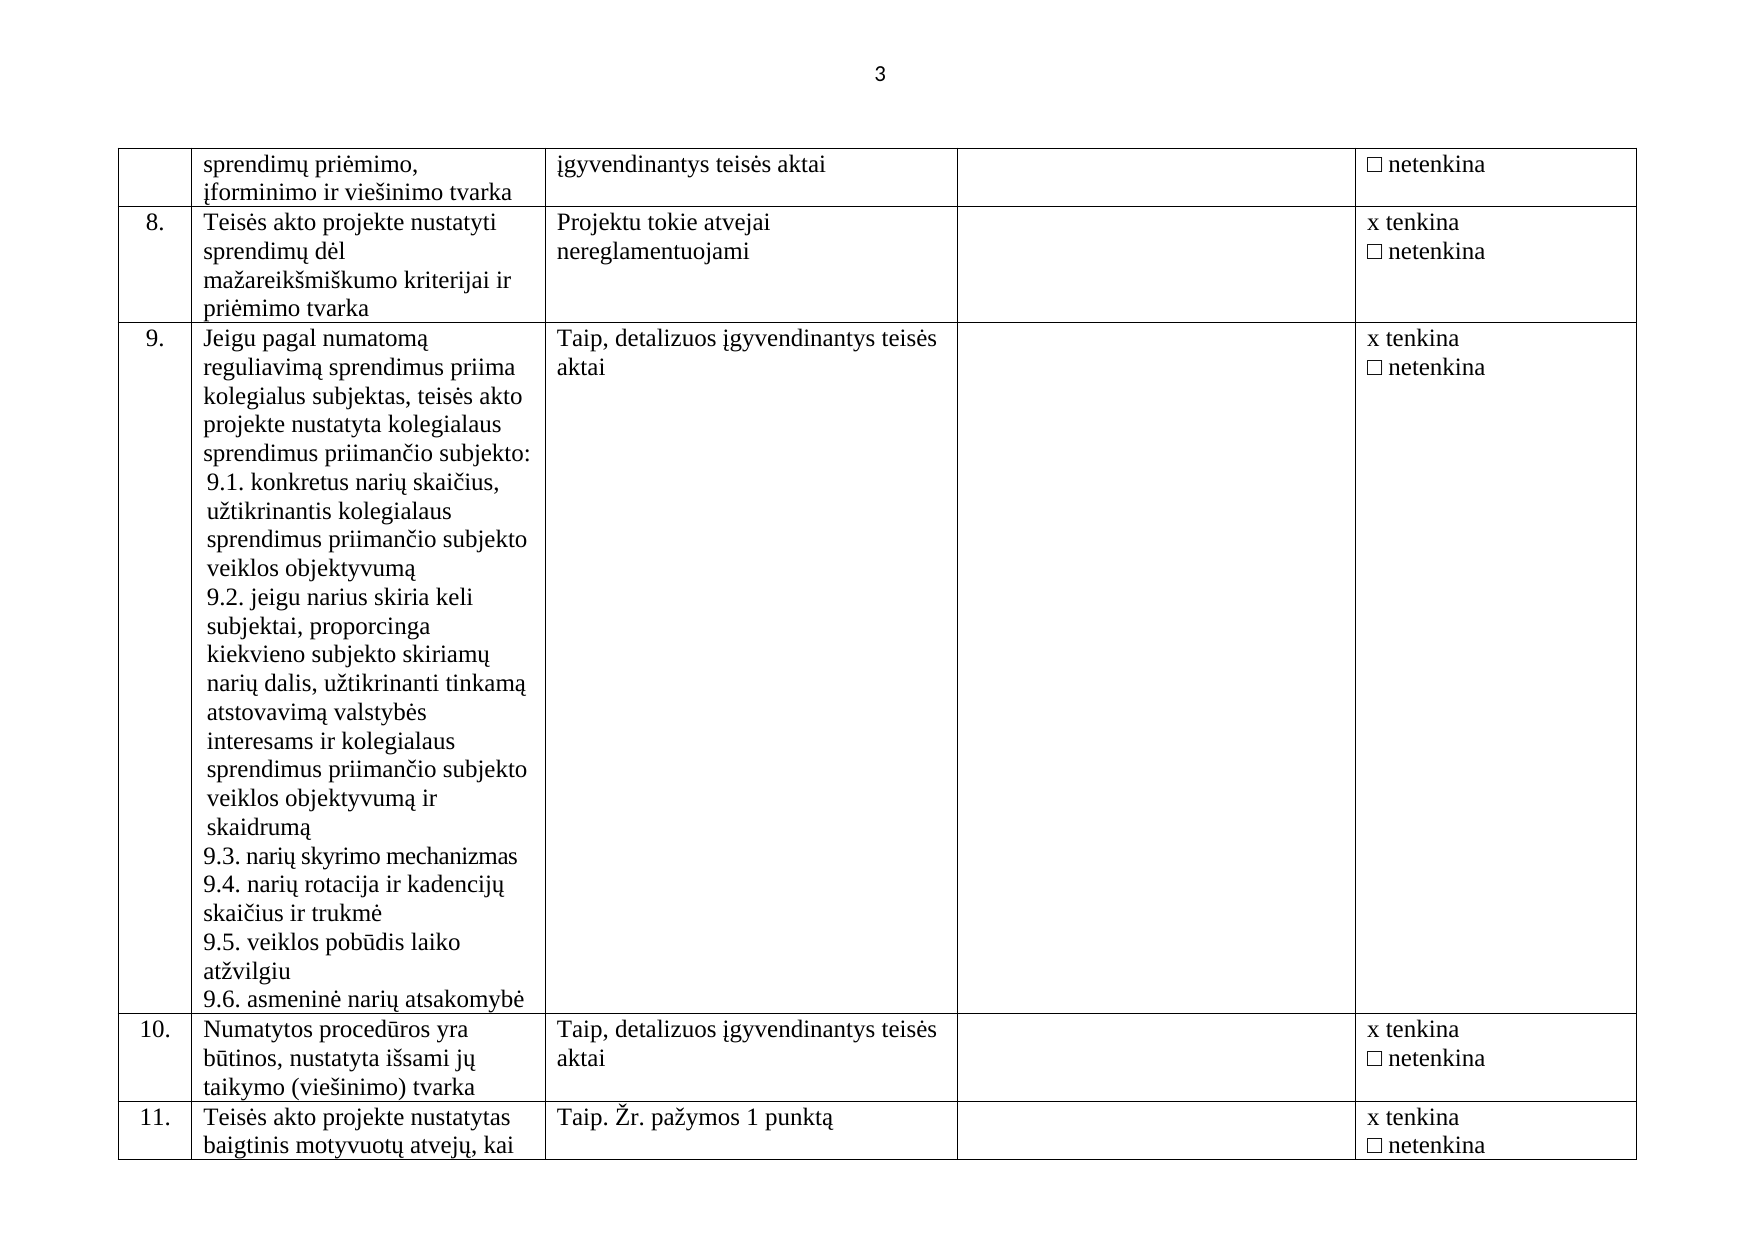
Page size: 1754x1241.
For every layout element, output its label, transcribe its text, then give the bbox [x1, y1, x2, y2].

table_cell [1637, 148, 1727, 206]
table_cell [119, 149, 191, 206]
table_cell [958, 1014, 1355, 1101]
table_cell [958, 323, 1355, 1013]
table_cell [1637, 206, 1727, 322]
table_cell x tenkina □ netenkina [1356, 1014, 1636, 1101]
table_cell [1637, 322, 1727, 1013]
table_cell x tenkina □ netenkina [1356, 323, 1636, 1013]
table_cell Taip. Žr. pažymos 1 punktą [546, 1102, 957, 1159]
table_cell Taip, detalizuos įgyvendinantys teisės aktai [546, 1014, 957, 1101]
table_cell įgyvendinantys teisės aktai [546, 149, 957, 206]
table_cell Teisės akto projekte nustatytas baigtinis motyvuotų atvejų, kai [192, 1102, 545, 1159]
table_cell Teisės akto projekte nustatyti sprendimų dėl mažareikšmiškumo kriterijai ir priėmimo tvarka [192, 207, 545, 322]
table_cell [1637, 1101, 1727, 1159]
table_cell 9. [119, 323, 191, 1013]
table_cell [1637, 1013, 1727, 1101]
table_cell Taip, detalizuos įgyvendinantys teisės aktai [546, 323, 957, 1013]
table_cell [958, 149, 1355, 206]
table_cell 8. [119, 207, 191, 322]
table_cell x tenkina □ netenkina [1356, 1102, 1636, 1159]
table_cell □ netenkina [1356, 149, 1636, 206]
table_cell Projektu tokie atvejai nereglamentuojami [546, 207, 957, 322]
table_cell Numatytos procedūros yra būtinos, nustatyta išsami jų taikymo (viešinimo) tvarka [192, 1014, 545, 1101]
table_cell [958, 1102, 1355, 1159]
table_cell [958, 207, 1355, 322]
table_cell 10. [119, 1014, 191, 1101]
table_cell 11. [119, 1102, 191, 1159]
table_cell Jeigu pagal numatomą reguliavimą sprendimus priima kolegialus subjektas, teisės akto projekte nustatyta kolegialaus sprendimus priimančio subjekto: 9.1. konkretus narių skaičius, užtikrinantis kolegialaus sprendimus priimančio subjekto veiklos objektyvumą 9.2. jeigu narius skiria keli subjektai, proporcinga kiekvieno subjekto skiriamų narių dalis, užtikrinanti tinkamą atstovavimą valstybės interesams ir kolegialaus sprendimus priimančio subjekto veiklos objektyvumą ir skaidrumą 9.3. narių skyrimo mechanizmas 9.4. narių rotacija ir kadencijų skaičius ir trukmė 9.5. veiklos pobūdis laiko atžvilgiu 9.6. asmeninė narių atsakomybė [192, 323, 545, 1013]
table_cell x tenkina □ netenkina [1356, 207, 1636, 322]
table_cell sprendimų priėmimo, įforminimo ir viešinimo tvarka [192, 149, 545, 206]
